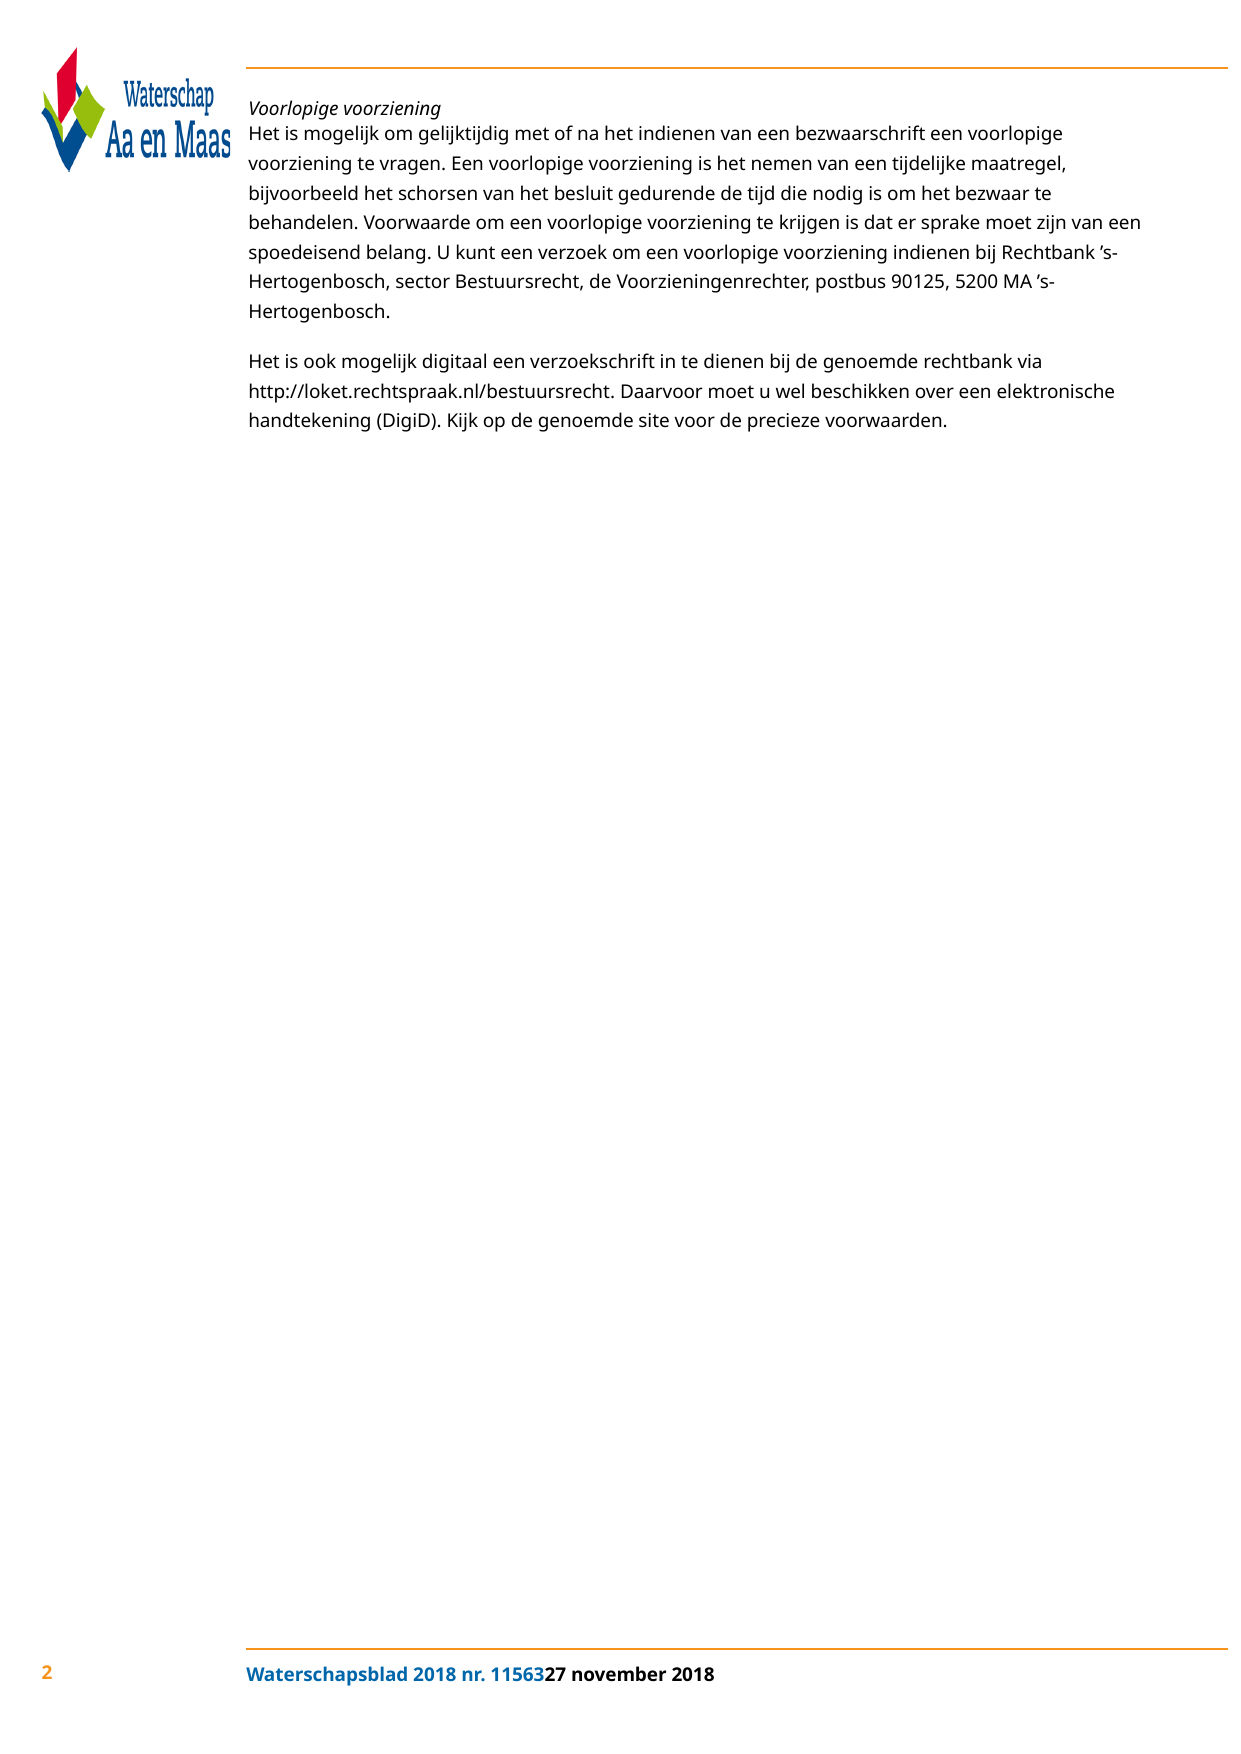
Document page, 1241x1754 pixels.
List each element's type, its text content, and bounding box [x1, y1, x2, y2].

text Het is ook mogelijk digitaal een verzoekschrift in te dienen bij de genoemde rechtbank via http://loket.rechtspraak.nl/bestuursrecht. Daarvoor moet u wel beschikken over een elektronische handtekening (DigiD). Kijk op de genoemde site voor de precieze voorwaarden. [248, 348, 1152, 433]
text Het is mogelijk om gelijktijdig met of na het indienen van een bezwaarschrift een voorlopige voorziening te vragen. Een voorlopige voorziening is het nemen van een tijdelijke maatregel, bijvoorbeeld het schorsen van het besluit gedurende de tijd die nodig is om het bezwaar te behandelen. Voorwaarde om een voorlopige voorziening te krijgen is dat er sprake moet zijn van een spoedeisend belang. U kunt een verzoek om een voorlopige voorziening indienen bij Rechtbank ’s-Hertogenbosch, sector Bestuursrecht, de Voorzieningenrechter, postbus 90125, 5200 MA ’s-Hertogenbosch. [248, 121, 1152, 324]
text Voorlopige voorziening [248, 95, 1152, 121]
picture [41, 47, 231, 172]
